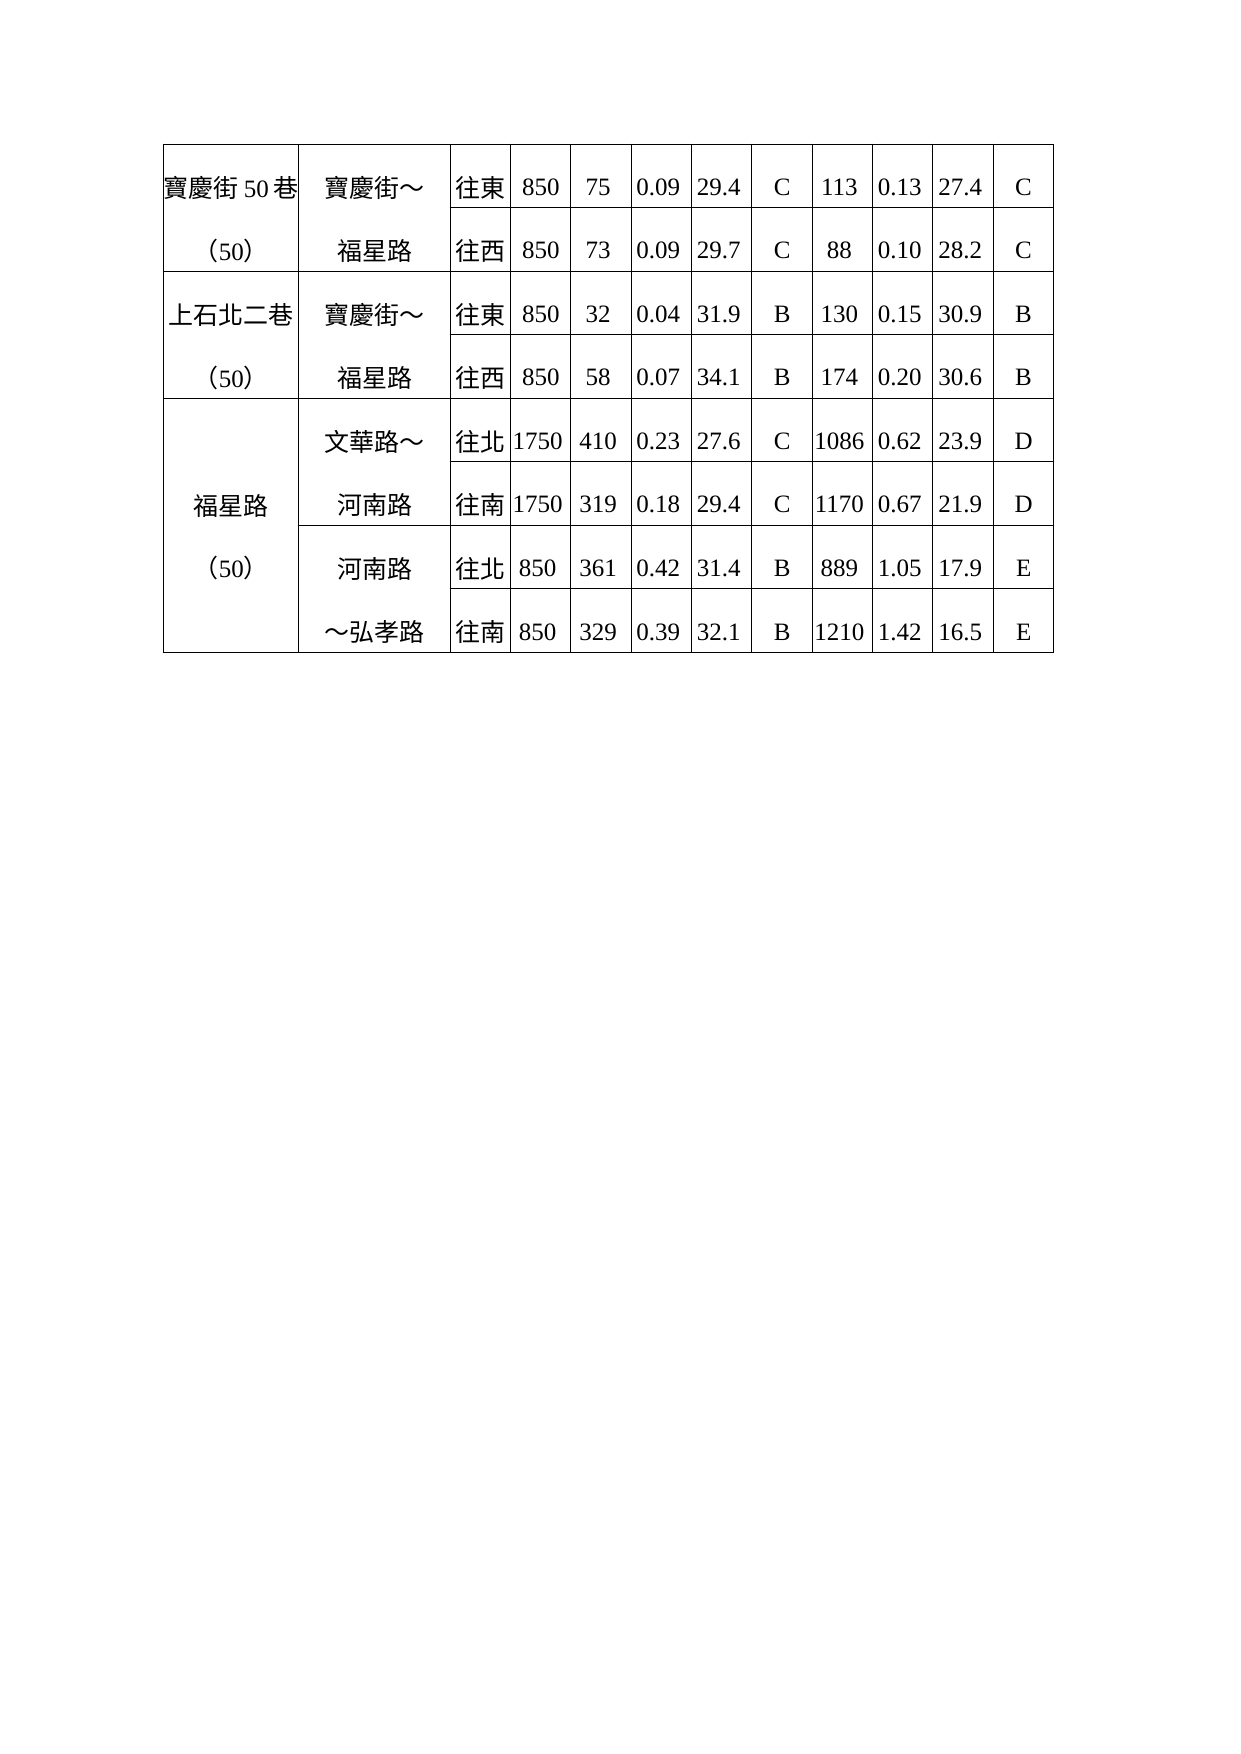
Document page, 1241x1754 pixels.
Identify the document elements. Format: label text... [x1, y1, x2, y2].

table_cell 17.9 [933, 526, 993, 588]
table_cell B [752, 272, 812, 334]
table_cell 往東 [451, 145, 510, 207]
table_cell 寶慶街～ 福星路 [299, 145, 450, 271]
table_cell 30.6 [933, 335, 993, 398]
table_cell 32 [571, 272, 631, 334]
table_cell 往東 [451, 272, 510, 334]
table_cell 0.04 [632, 272, 691, 334]
table_cell 1170 [813, 462, 872, 525]
table_cell 0.18 [632, 462, 691, 525]
table_cell 寶慶街50巷 （50） [164, 145, 298, 271]
table_cell C [752, 145, 812, 207]
table_cell 31.9 [692, 272, 751, 334]
table_cell 28.2 [933, 208, 993, 271]
table_cell 58 [571, 335, 631, 398]
table_cell 27.4 [933, 145, 993, 207]
table_cell 往南 [451, 462, 510, 525]
table_cell C [994, 145, 1053, 207]
table_cell 23.9 [933, 399, 993, 461]
table_cell 寶慶街～ 福星路 [299, 272, 450, 398]
table_cell 1086 [813, 399, 872, 461]
table_cell 21.9 [933, 462, 993, 525]
table_cell 0.42 [632, 526, 691, 588]
table_cell 0.09 [632, 145, 691, 207]
table_cell 130 [813, 272, 872, 334]
table_cell 29.7 [692, 208, 751, 271]
table_cell 往北 [451, 399, 510, 461]
table_cell 0.62 [873, 399, 932, 461]
table_cell 73 [571, 208, 631, 271]
table_cell 0.09 [632, 208, 691, 271]
table_cell 往西 [451, 208, 510, 271]
table_cell 0.23 [632, 399, 691, 461]
table_cell 361 [571, 526, 631, 588]
table_cell 16.5 [933, 589, 993, 652]
table_cell 29.4 [692, 145, 751, 207]
table_cell 往西 [451, 335, 510, 398]
table_cell 河南路 ～弘孝路 [299, 526, 450, 652]
table_cell 0.10 [873, 208, 932, 271]
table_cell 1210 [813, 589, 872, 652]
table_cell 850 [511, 208, 570, 271]
table_cell 410 [571, 399, 631, 461]
table_cell C [752, 462, 812, 525]
table_cell 0.15 [873, 272, 932, 334]
table_cell B [752, 335, 812, 398]
table_cell 上石北二巷 （50） [164, 272, 298, 398]
table_cell 850 [511, 145, 570, 207]
table_cell D [994, 399, 1053, 461]
table_cell 319 [571, 462, 631, 525]
table_cell 850 [511, 526, 570, 588]
table_cell 113 [813, 145, 872, 207]
table_cell 30.9 [933, 272, 993, 334]
table_cell 850 [511, 335, 570, 398]
table_cell 0.07 [632, 335, 691, 398]
table_cell D [994, 462, 1053, 525]
table_cell B [994, 272, 1053, 334]
table_cell 32.1 [692, 589, 751, 652]
table_cell 88 [813, 208, 872, 271]
table_cell 75 [571, 145, 631, 207]
table_cell 174 [813, 335, 872, 398]
table_cell E [994, 589, 1053, 652]
table_cell C [752, 208, 812, 271]
table_cell 34.1 [692, 335, 751, 398]
table_cell 1750 [511, 462, 570, 525]
table_cell B [752, 526, 812, 588]
table_cell 福星路 （50） [164, 399, 298, 652]
table_cell 1.05 [873, 526, 932, 588]
table_cell B [752, 589, 812, 652]
table_cell 850 [511, 272, 570, 334]
table_cell 0.13 [873, 145, 932, 207]
table_cell 往南 [451, 589, 510, 652]
table_cell 文華路～ 河南路 [299, 399, 450, 525]
table_cell E [994, 526, 1053, 588]
table_cell 0.20 [873, 335, 932, 398]
table_cell 0.67 [873, 462, 932, 525]
table_cell 329 [571, 589, 631, 652]
table_cell 1.42 [873, 589, 932, 652]
table_cell 1750 [511, 399, 570, 461]
table_cell 27.6 [692, 399, 751, 461]
table_cell 889 [813, 526, 872, 588]
table_cell 31.4 [692, 526, 751, 588]
table_cell B [994, 335, 1053, 398]
table_cell C [994, 208, 1053, 271]
table_cell C [752, 399, 812, 461]
table_cell 往北 [451, 526, 510, 588]
table_cell 0.39 [632, 589, 691, 652]
table_cell 850 [511, 589, 570, 652]
table_cell 29.4 [692, 462, 751, 525]
